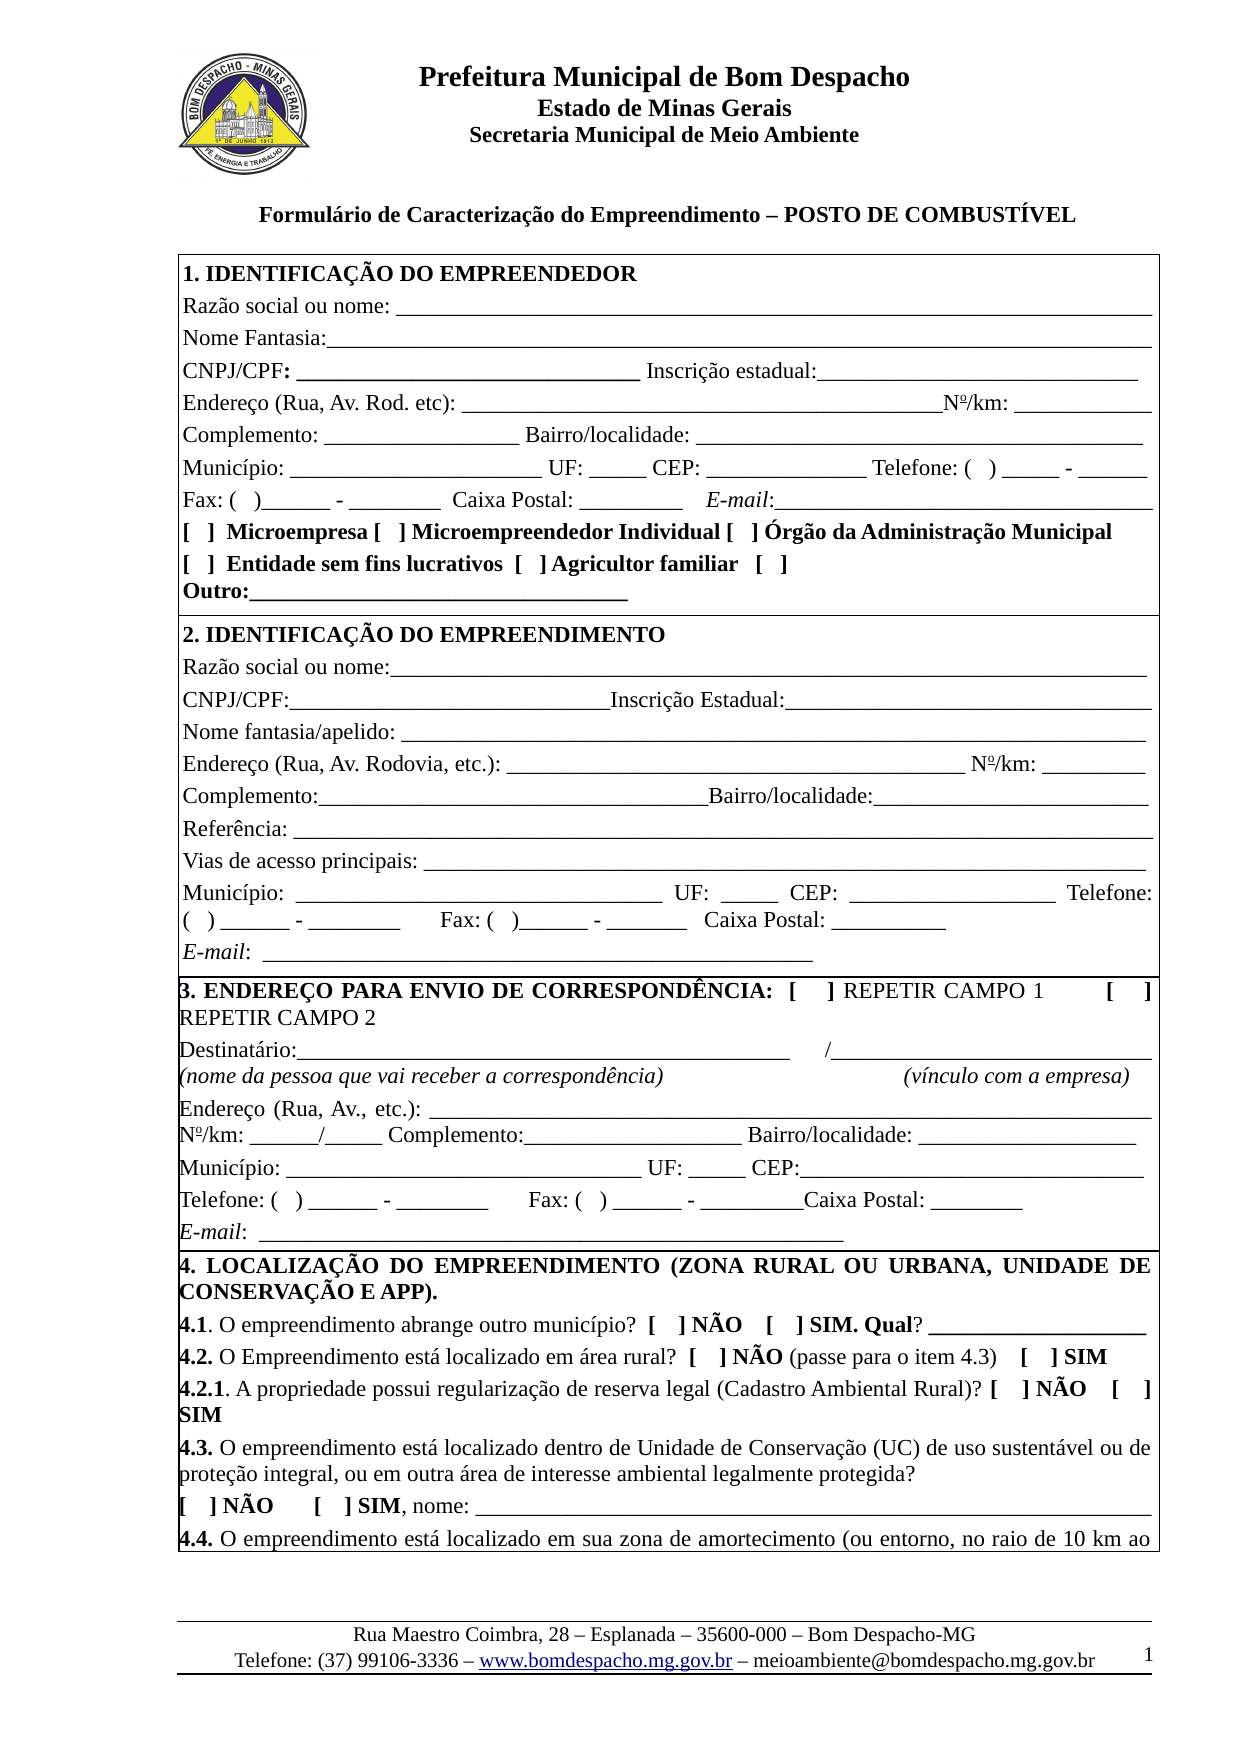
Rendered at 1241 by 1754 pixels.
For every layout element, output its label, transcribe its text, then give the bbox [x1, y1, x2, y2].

picture [170, 46, 315, 180]
table_header 1. IDENTIFICAÇÃO DO EMPREENDEDOR Razão social ou nome: __________________________________________________________________ Nome Fantasia:________________________________________________________________________ CNPJ/CPF: ______________________________ Inscrição estadual:____________________________ Endereço (Rua, Av. Rod. etc): __________________________________________No/km: ____________ Complemento: _________________ Bairro/localidade: _______________________________________ Município: ______________________ UF: _____ CEP: ______________ Telefone: ( ) _____ - ______ Fax: ( )______ - ________ Caixa Postal: _________ E-mail:_________________________________ [ ] Microempresa [ ] Microempreendedor Individual [ ] Órgão da Administração Municipal [ ] Entidade sem fins lucrativos [ ] Agricultor familiar [ ] Outro:_________________________________ [179, 255, 1159, 615]
text Formulário de Caracterização do Empreendimento – POSTO DE COMBUSTÍVEL [177, 201, 1158, 227]
table_cell 2. IDENTIFICAÇÃO DO EMPREENDIMENTO Razão social ou nome:__________________________________________________________________ CNPJ/CPF:____________________________Inscrição Estadual:________________________________ Nome fantasia/apelido: _________________________________________________________________ Endereço (Rua, Av. Rodovia, etc.): ________________________________________ No/km: _________ Complemento:__________________________________Bairro/localidade:________________________ Referência: ___________________________________________________________________________ Vias de acesso principais: _______________________________________________________________ Município: ________________________________ UF: _____ CEP: __________________ Telefone: ( ) ______ - ________ Fax: ( )______ - _______ Caixa Postal: __________ E-mail: ________________________________________________ [179, 616, 1159, 976]
table_cell 4. Localização do empreendimento (zona rural ou urbana, unidade de conservação e app). 4.1. O empreendimento abrange outro município? [ ] NÃO [ ] SIM. Qual? ___________________ 4.2. O Empreendimento está localizado em área rural? [ ] NÃO (passe para o item 4.3) [ ] SIM 4.2.1. A propriedade possui regularização de reserva legal (Cadastro Ambiental Rural)? [ ] NÃO [ ] SIM 4.3. O empreendimento está localizado dentro de Unidade de Conservação (UC) de uso sustentável ou de proteção integral, ou em outra área de interesse ambiental legalmente protegida? [ ] NÃO [ ] SIM, nome: ___________________________________________________________ 4.4. O empreendimento está localizado em sua zona de amortecimento (ou entorno, no raio de 10 km ao [180, 1252, 1159, 1551]
table_cell 3. ENDEREÇO PARA ENVIO DE CORRESPONDÊNCIA: [ ] REPETIR CAMPO 1 [ ] REPETIR CAMPO 2 Destinatário:___________________________________________ /____________________________ (nome da pessoa que vai receber a correspondência) (vínculo com a empresa) Endereço (Rua, Av., etc.): _______________________________________________________________ No/km: ______/_____ Complemento:___________________ Bairro/localidade: ___________________ Município: _______________________________ UF: _____ CEP:______________________________ Telefone: ( ) ______ - ________ Fax: ( ) ______ - _________Caixa Postal: ________ E-mail: ___________________________________________________ [180, 978, 1159, 1250]
